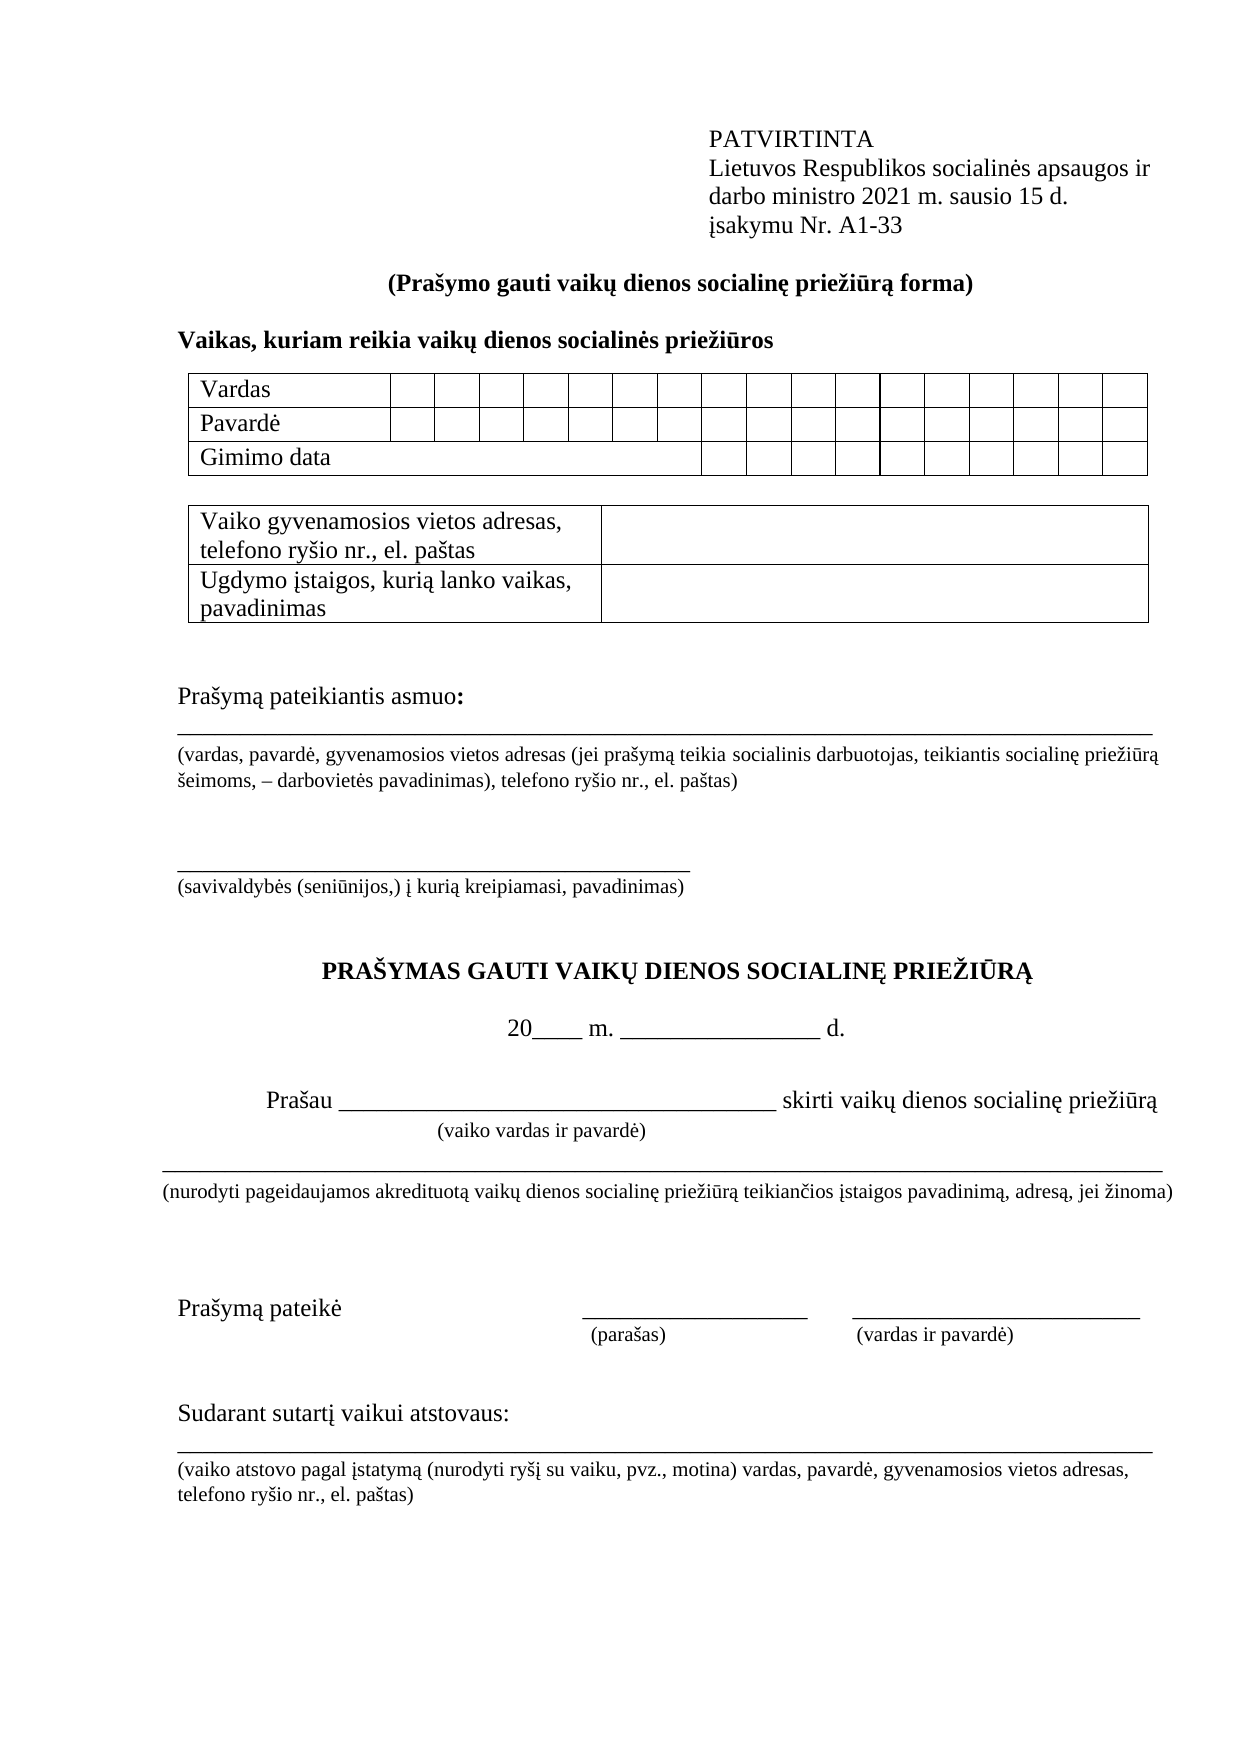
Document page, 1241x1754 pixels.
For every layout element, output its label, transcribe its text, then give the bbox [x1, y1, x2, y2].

text (parašas) (vardas ir pavardė) [177, 1322, 1181, 1346]
table_cell [1014, 442, 1058, 475]
table_cell [747, 408, 791, 441]
text (vardas, pavardė, gyvenamosios vietos adresas (jei prašymą teikia socialinis darbuotojas, teikiantis socialinę priežiūrą šeimoms, – darbovietės pavadinimas), telefono ryšio nr., el. paštas) [177, 738, 1181, 792]
text (Prašymo gauti vaikų dienos socialinę priežiūrą forma) [177, 268, 1184, 296]
table_cell [1103, 442, 1147, 475]
text (savivaldybės (seniūnijos,) į kurią kreipiamasi, pavadinimas) [177, 874, 1184, 898]
table_header [792, 374, 835, 407]
text (vaiko atstovo pagal įstatymą (nurodyti ryšį su vaiku, pvz., motina) vardas, pavardė, gyvenamosios vietos adresas, telefono ryšio nr., el. paštas) [177, 1456, 1181, 1506]
table_cell [1059, 408, 1102, 441]
table_cell [613, 408, 657, 441]
text ______________________________________________________________________________ [177, 1427, 1181, 1456]
table_header [836, 374, 879, 407]
table_cell [881, 442, 924, 475]
table_header [480, 374, 523, 407]
table_cell [881, 408, 924, 441]
text (vaiko vardas ir pavardė) [177, 1118, 1184, 1142]
table_header Vaiko gyvenamosios vietos adresas, telefono ryšio nr., el. paštas [189, 506, 601, 564]
table_header [1014, 374, 1058, 407]
text ______________________________________________________________________________ [177, 709, 1181, 738]
text _________________________________________ [177, 846, 1181, 874]
table_cell [792, 442, 835, 475]
text Vaikas, kuriam reikia vaikų dienos socialinės priežiūros [177, 325, 1184, 354]
table_cell [1014, 408, 1058, 441]
table_header [1059, 374, 1102, 407]
table_cell [747, 442, 791, 475]
table_cell [480, 408, 523, 441]
table_header [602, 506, 1148, 564]
table_cell [702, 408, 746, 441]
table_cell [792, 408, 835, 441]
table_cell [391, 408, 434, 441]
table_header [435, 374, 479, 407]
table_cell [970, 408, 1013, 441]
table_cell [702, 442, 746, 475]
table_cell [836, 442, 879, 475]
table_cell [970, 442, 1013, 475]
table_header [569, 374, 612, 407]
text 20____ m. ________________ d. [177, 1013, 1181, 1042]
table_cell [435, 408, 479, 441]
table_header [747, 374, 791, 407]
table_header [702, 374, 746, 407]
table_cell [925, 442, 969, 475]
table_header [524, 374, 568, 407]
table_cell Gimimo data [189, 442, 701, 475]
table_header [881, 374, 924, 407]
table_cell Ugdymo įstaigos, kurią lanko vaikas, pavadinimas [189, 565, 601, 622]
table_cell [836, 408, 879, 441]
text Prašymą pateikė __________________ _______________________ [177, 1293, 1181, 1322]
text Prašymą pateikiantis asmuo: [177, 681, 1181, 709]
text (nurodyti pageidaujamos akredituotą vaikų dienos socialinę priežiūrą teikiančios įstaigos pavadinimą, adresą, jei žinoma) [162, 1179, 1184, 1203]
table_header [925, 374, 969, 407]
table_cell [1103, 408, 1147, 441]
table_header [391, 374, 434, 407]
text PATVIRTINTA [709, 124, 1181, 153]
table_cell [658, 408, 701, 441]
text PRAŠYMAS GAUTI VAIKŲ DIENOS SOCIALINĘ PRIEŽIŪRĄ [177, 956, 1184, 985]
table_header [658, 374, 701, 407]
table_cell [602, 565, 1148, 622]
text Lietuvos Respublikos socialinės apsaugos ir [709, 153, 1184, 181]
table_header [970, 374, 1013, 407]
text įsakymu Nr. A1-33 [709, 210, 1184, 239]
table_cell Pavardė [189, 408, 390, 441]
text Sudarant sutartį vaikui atstovaus: [177, 1398, 1181, 1427]
table_header [1103, 374, 1147, 407]
table_header Vardas [189, 374, 390, 407]
table_cell [925, 408, 969, 441]
table_header [613, 374, 657, 407]
text darbo ministro 2021 m. sausio 15 d. [709, 181, 1184, 210]
table_cell [1059, 442, 1102, 475]
text Prašau ___________________________________ skirti vaikų dienos socialinę priežiūrą [177, 1085, 1184, 1114]
table_cell [569, 408, 612, 441]
text ________________________________________________________________________________ [162, 1146, 1184, 1175]
table_cell [524, 408, 568, 441]
